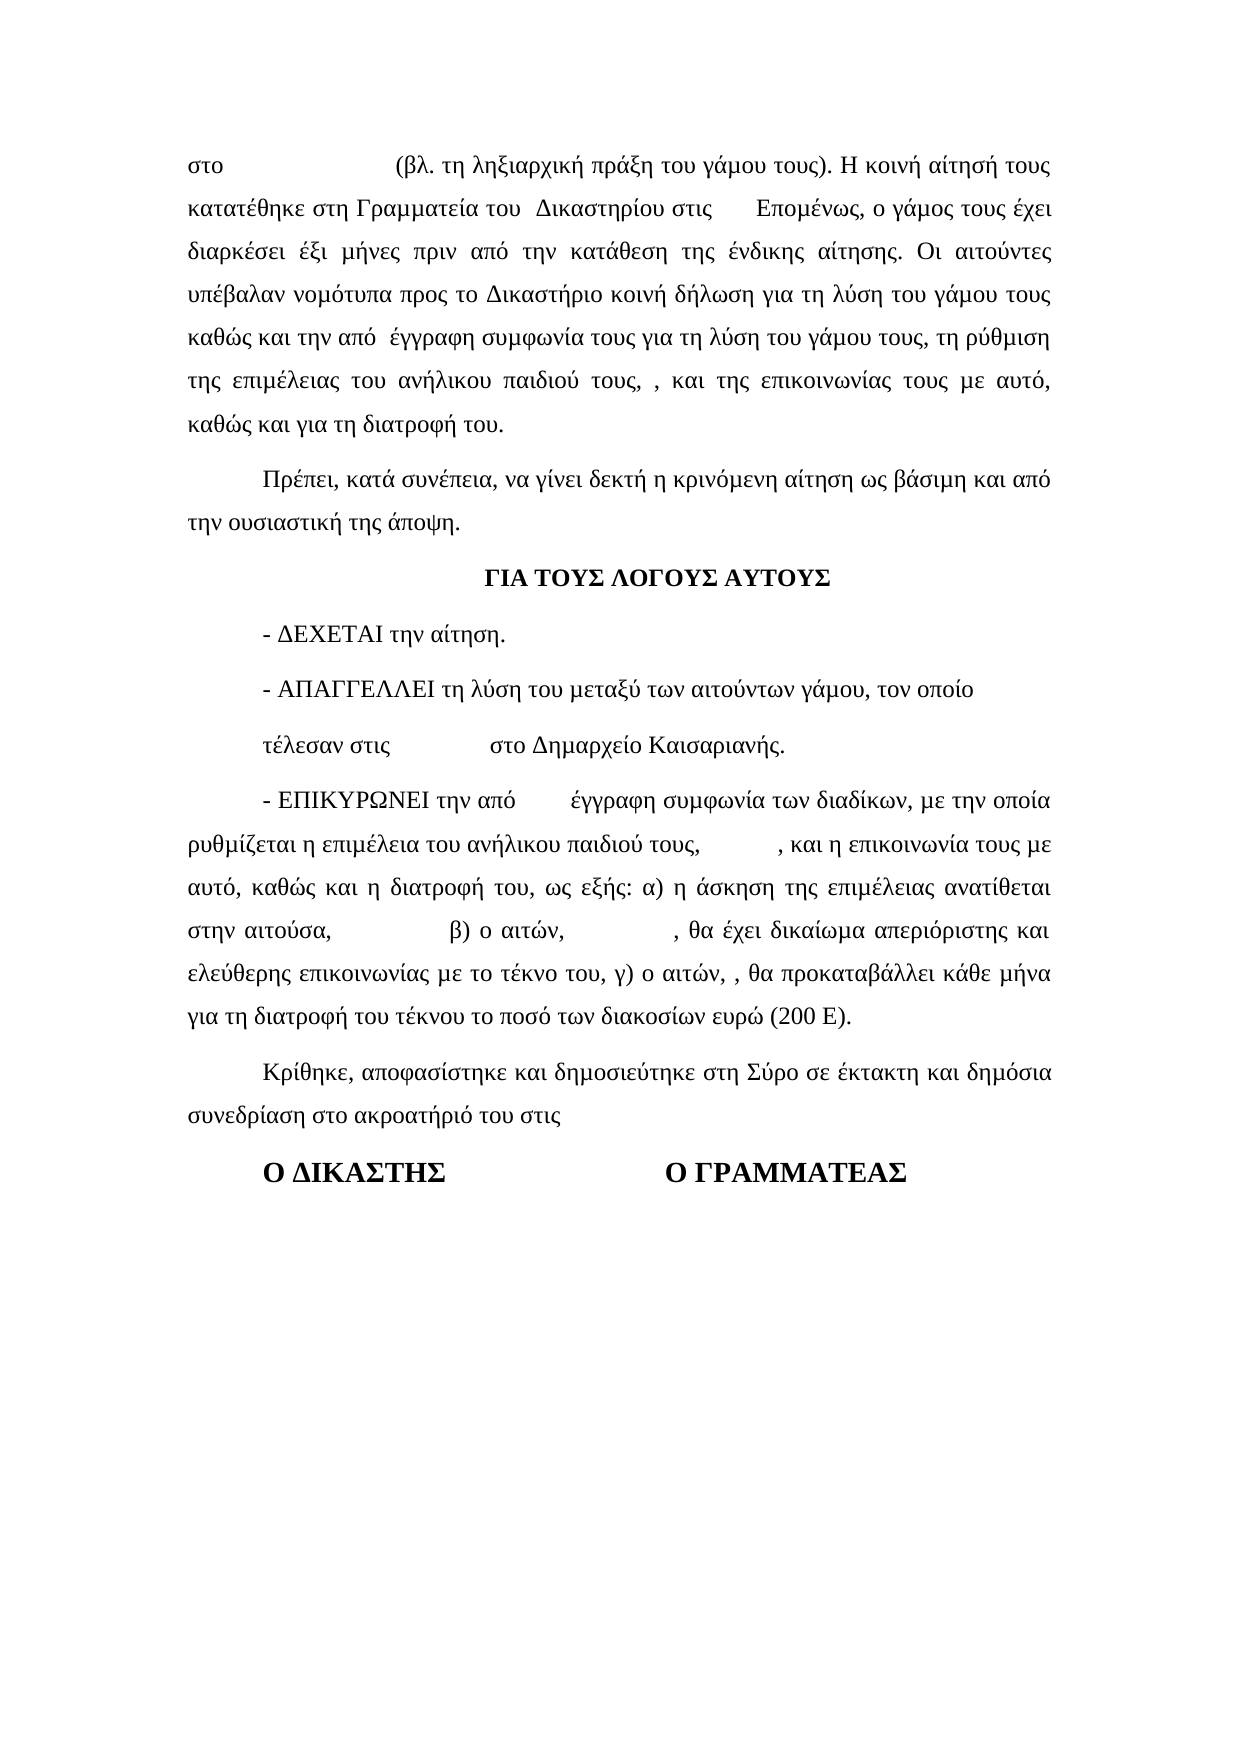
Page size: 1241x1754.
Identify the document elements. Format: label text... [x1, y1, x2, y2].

text - ΔΕΧΕΤΑΙ την αίτηση. [187, 619, 1053, 647]
text Πρέπει, κατά συνέπεια, να γίνει δεκτή η κρινόµενη αίτηση ως βάσιµη και από την ουσιαστική της άποψη. [187, 464, 1053, 536]
text - ΕΠΙΚΥΡΩΝΕΙ την από έγγραφη συµφωνία των διαδίκων, µε την οποία ρυθµίζεται η επιµέλεια του ανήλικου παιδιού τους, , και η επικοινωνία τους µε αυτό, καθώς και η διατροφή του, ως εξής: α) η άσκηση της επιµέλειας ανατίθεται στην αιτούσα, β) ο αιτών, , θα έχει δικαίωµα απεριόριστης και ελεύθερης επικοινωνίας µε το τέκνο του, γ) ο αιτών, , θα προκαταβάλλει κάθε µήνα για τη διατροφή του τέκνου το ποσό των διακοσίων ευρώ (200 Ε). [187, 786, 1053, 1030]
text ΓΙΑ ΤΟΥΣ ΛΟΓΟΥΣ ΑΥΤΟΥΣ [187, 563, 1053, 592]
text - ΑΠΑΓΓΕΛΛΕΙ τη λύση του µεταξύ των αιτούντων γάµου, τον οποίο [187, 674, 1053, 703]
text τέλεσαν στις στο Δηµαρχείο Καισαριανής. [187, 730, 1053, 759]
text O ΔΙΚΑΣΤΗΣ Ο ΓΡΑΜΜΑΤΕΑΣ [187, 1156, 1053, 1189]
text Κρίθηκε, αποφασίστηκε και δηµοσιεύτηκε στη Σύρο σε έκτακτη και δηµόσια συνεδρίαση στο ακροατήριό του στις [187, 1057, 1053, 1129]
text στο (βλ. τη ληξιαρχική πράξη του γάµου τους). Η κοινή αίτησή τους κατατέθηκε στη Γραµµατεία του Δικαστηρίου στις Εποµένως, ο γάµος τους έχει διαρκέσει έξι µήνες πριν από την κατάθεση της ένδικης αίτησης. Οι αιτούντες υπέβαλαν νοµότυπα προς το Δικαστήριο κοινή δήλωση για τη λύση του γάµου τους καθώς και την από έγγραφη συµφωνία τους για τη λύση του γάµου τους, τη ρύθµιση της επιµέλειας του ανήλικου παιδιού τους, , και της επικοινωνίας τους µε αυτό, καθώς και για τη διατροφή του. [187, 150, 1053, 437]
